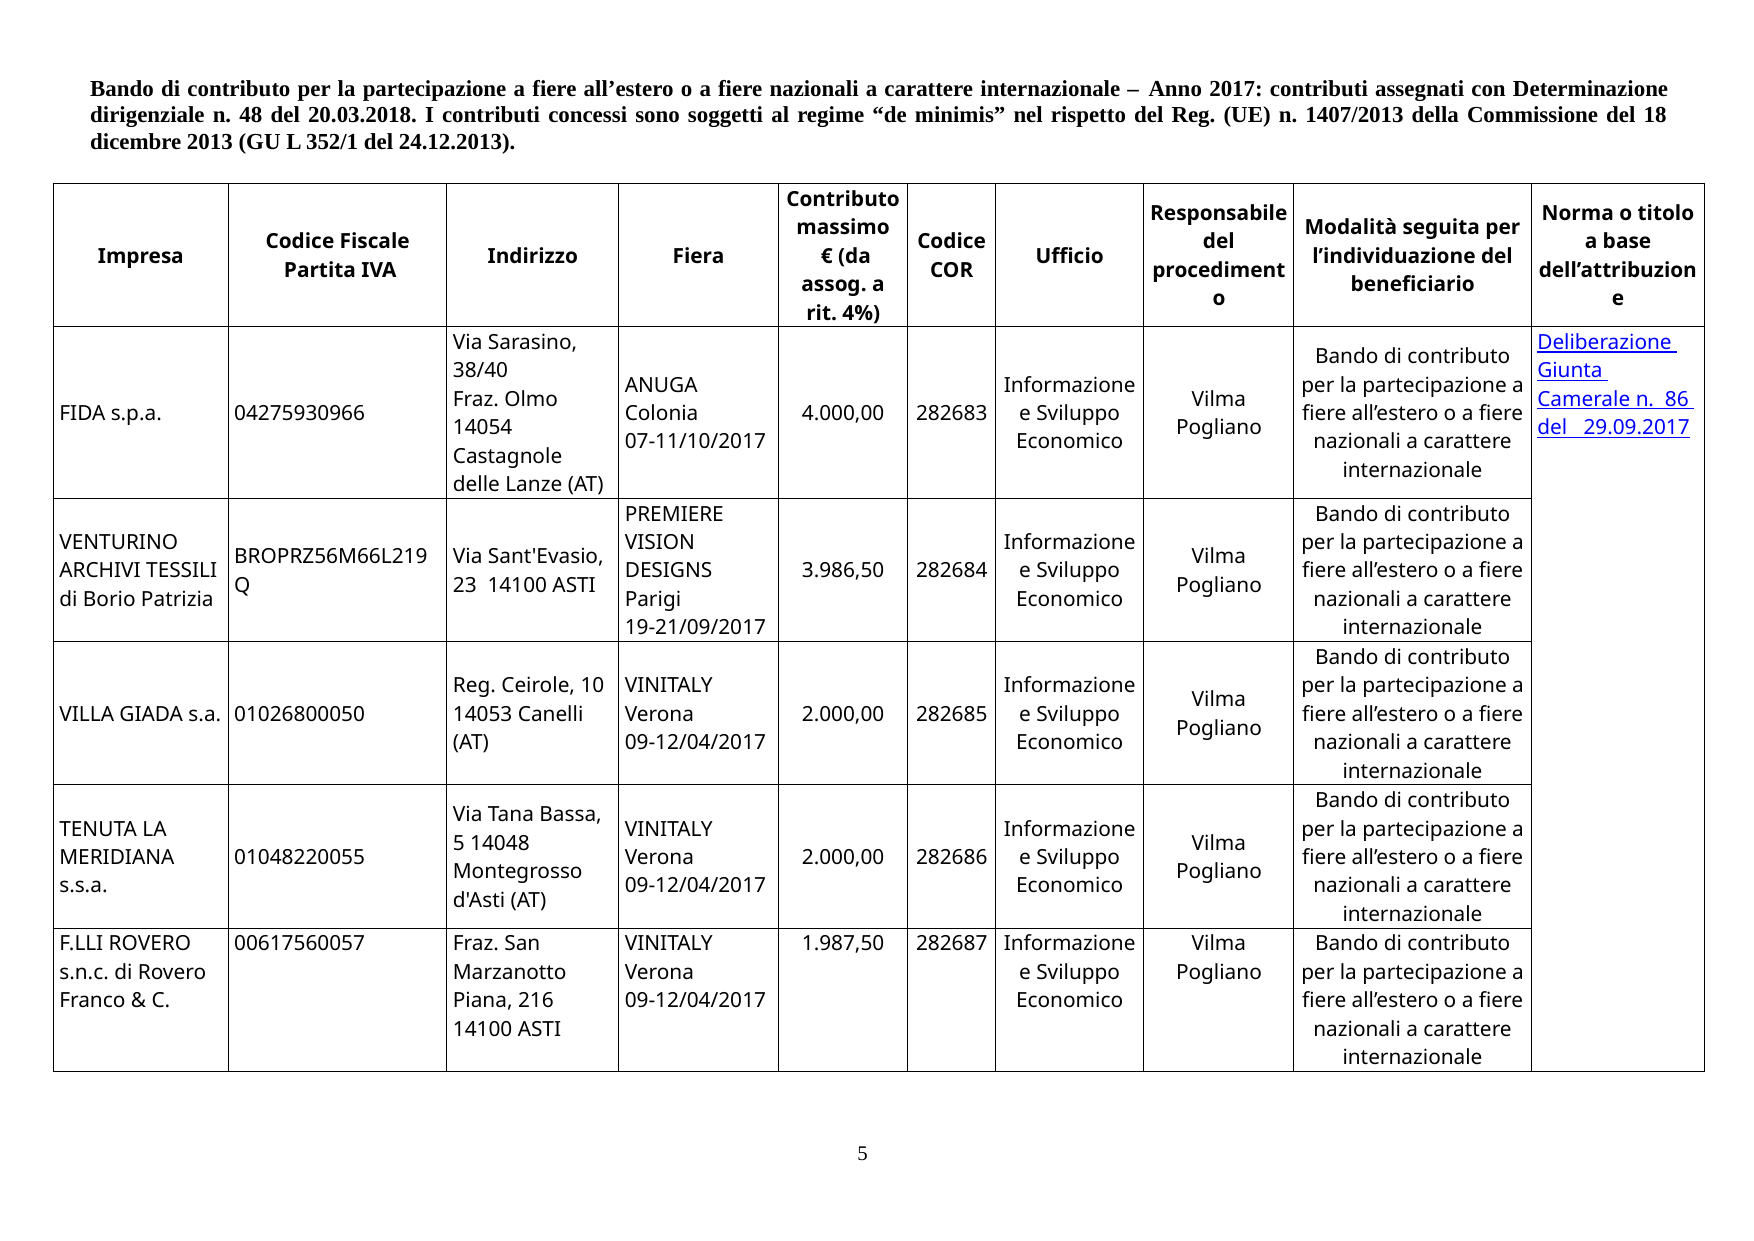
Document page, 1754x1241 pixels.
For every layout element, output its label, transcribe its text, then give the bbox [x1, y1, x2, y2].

table_cell Vilma Pogliano [1144, 327, 1293, 498]
table_cell Bando di contributo per la partecipazione a fiere all’estero o a fiere nazionali a carattere internazionale [1294, 929, 1531, 1071]
table_cell Informazione e Sviluppo Economico [996, 499, 1143, 641]
table_cell Vilma Pogliano [1144, 499, 1293, 641]
table_header Contributo massimo € (da assog. a rit. 4%) [779, 184, 907, 326]
table_cell 3.986,50 [779, 499, 907, 641]
table_header Impresa [54, 184, 228, 326]
table_cell 282684 [908, 499, 995, 641]
table_cell Vilma Pogliano [1144, 642, 1293, 784]
table_cell Bando di contributo per la partecipazione a fiere all’estero o a fiere nazionali a carattere internazionale [1294, 642, 1531, 784]
table_cell Informazione e Sviluppo Economico [996, 642, 1143, 784]
table_cell FIDA s.p.a. [54, 327, 228, 498]
table_cell Informazione e Sviluppo Economico [996, 929, 1143, 1071]
table_cell F.LLI ROVERO s.n.c. di Rovero Franco & C. [54, 929, 228, 1071]
table_header Norma o titolo a base dell’attribuzione [1532, 184, 1704, 326]
table_cell Bando di contributo per la partecipazione a fiere all’estero o a fiere nazionali a carattere internazionale [1294, 785, 1531, 927]
table_cell 282687 [908, 929, 995, 1071]
table_cell ANUGA Colonia 07-11/10/2017 [619, 327, 778, 498]
table_cell TENUTA LA MERIDIANA s.s.a. [54, 785, 228, 927]
table_cell VENTURINO ARCHIVI TESSILI di Borio Patrizia [54, 499, 228, 641]
table_header Codice Fiscale Partita IVA [229, 184, 446, 326]
table_header Codice COR [908, 184, 995, 326]
table_cell Vilma Pogliano [1144, 929, 1293, 1071]
table_cell 01026800050 [229, 642, 446, 784]
table_cell Via Sant'Evasio, 23 14100 ASTI [447, 499, 618, 641]
table_header Fiera [619, 184, 778, 326]
table_cell 282685 [908, 642, 995, 784]
table_cell 1.987,50 [779, 929, 907, 1071]
table_cell 00617560057 [229, 929, 446, 1071]
table_cell Informazione e Sviluppo Economico [996, 785, 1143, 927]
table_cell 2.000,00 [779, 642, 907, 784]
table_header Indirizzo [447, 184, 618, 326]
table_cell Bando di contributo per la partecipazione a fiere all’estero o a fiere nazionali a carattere internazionale [1294, 327, 1531, 498]
table_cell 04275930966 [229, 327, 446, 498]
table_cell Vilma Pogliano [1144, 785, 1293, 927]
table_cell Via Tana Bassa, 5 14048 Montegrosso d'Asti (AT) [447, 785, 618, 927]
table_cell Via Sarasino, 38/40 Fraz. Olmo 14054 Castagnole delle Lanze (AT) [447, 327, 618, 498]
table_cell 01048220055 [229, 785, 446, 927]
table_header Ufficio [996, 184, 1143, 326]
table_cell 4.000,00 [779, 327, 907, 498]
table_cell VINITALY Verona 09-12/04/2017 [619, 929, 778, 1071]
table_cell 2.000,00 [779, 785, 907, 927]
table_header Responsabile del procedimento [1144, 184, 1293, 326]
table_cell 282686 [908, 785, 995, 927]
table_cell BROPRZ56M66L219Q [229, 499, 446, 641]
table_cell Reg. Ceirole, 10 14053 Canelli (AT) [447, 642, 618, 784]
table_cell VINITALY Verona 09-12/04/2017 [619, 642, 778, 784]
table_cell PREMIERE VISION DESIGNS Parigi 19-21/09/2017 [619, 499, 778, 641]
table_cell Informazione e Sviluppo Economico [996, 327, 1143, 498]
table_header Modalità seguita per l’individuazione del beneficiario [1294, 184, 1531, 326]
table_cell Bando di contributo per la partecipazione a fiere all’estero o a fiere nazionali a carattere internazionale [1294, 499, 1531, 641]
table_cell 282683 [908, 327, 995, 498]
table_cell Fraz. San Marzanotto Piana, 216 14100 ASTI [447, 929, 618, 1071]
text Bando di contributo per la partecipazione a fiere all’estero o a fiere nazionali a carattere internazionale – Anno 2017: contributi assegnati con Determinazione dirigenziale n. 48 del 20.03.2018. I contributi concessi sono soggetti al regime “de minimis” nel rispetto del Reg. (UE) n. 1407/2013 della Commissione del 18 dicembre 2013 (GU L 352/1 del 24.12.2013). [90, 75, 1669, 154]
table_cell VILLA GIADA s.a. [54, 642, 228, 784]
table_cell Deliberazione Giunta Camerale n. 86 del 29.09.2017 [1532, 327, 1704, 1071]
table_cell VINITALY Verona 09-12/04/2017 [619, 785, 778, 927]
